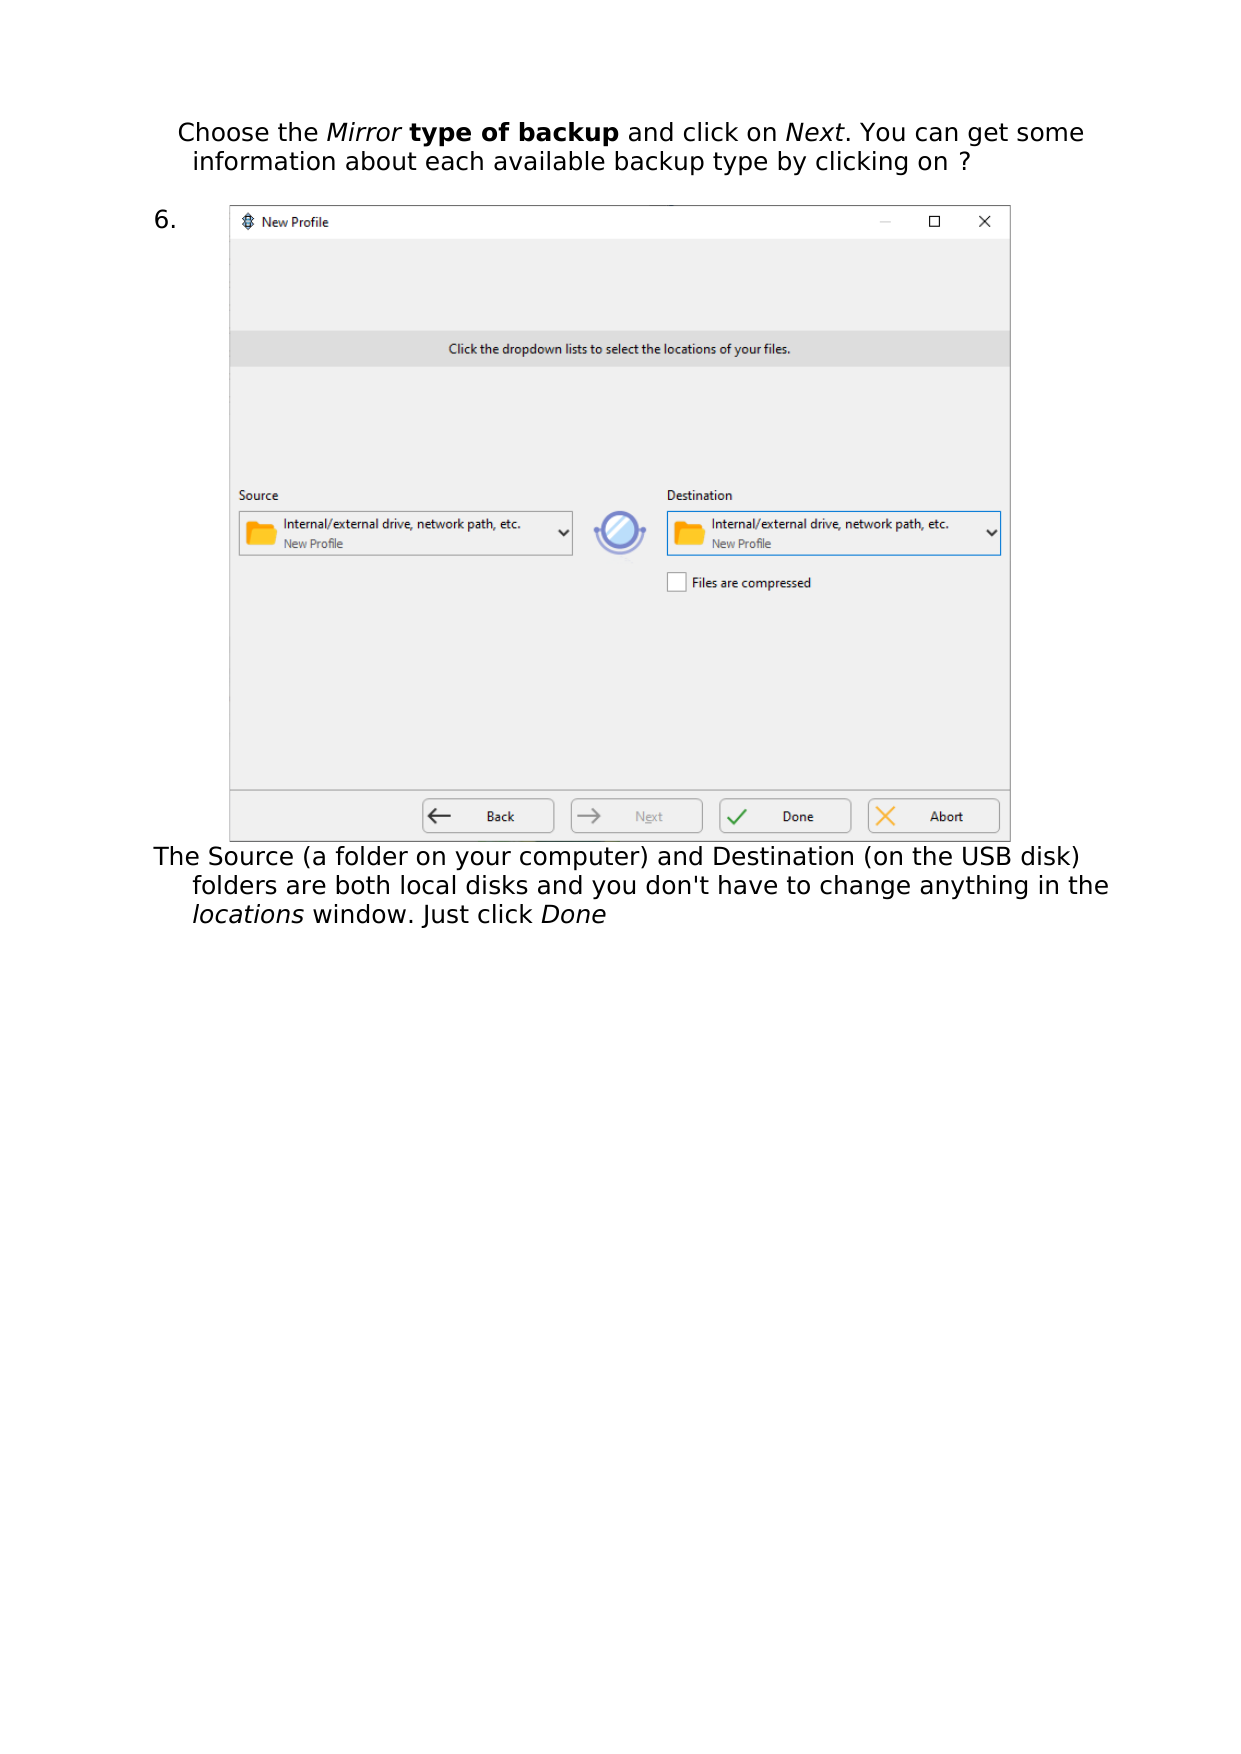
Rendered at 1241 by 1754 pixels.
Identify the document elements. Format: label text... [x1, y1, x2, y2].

list The Source (a folder on your computer) and Destination (on the USB disk) folders are both local disks and you don't have to change anything in the locations window. Just click Done [177, 206, 1122, 958]
list Choose the Mirror type of backup and click on Next. You can get some information about each available backup type by clicking on ? [177, 118, 1122, 206]
picture [229, 205, 1011, 842]
